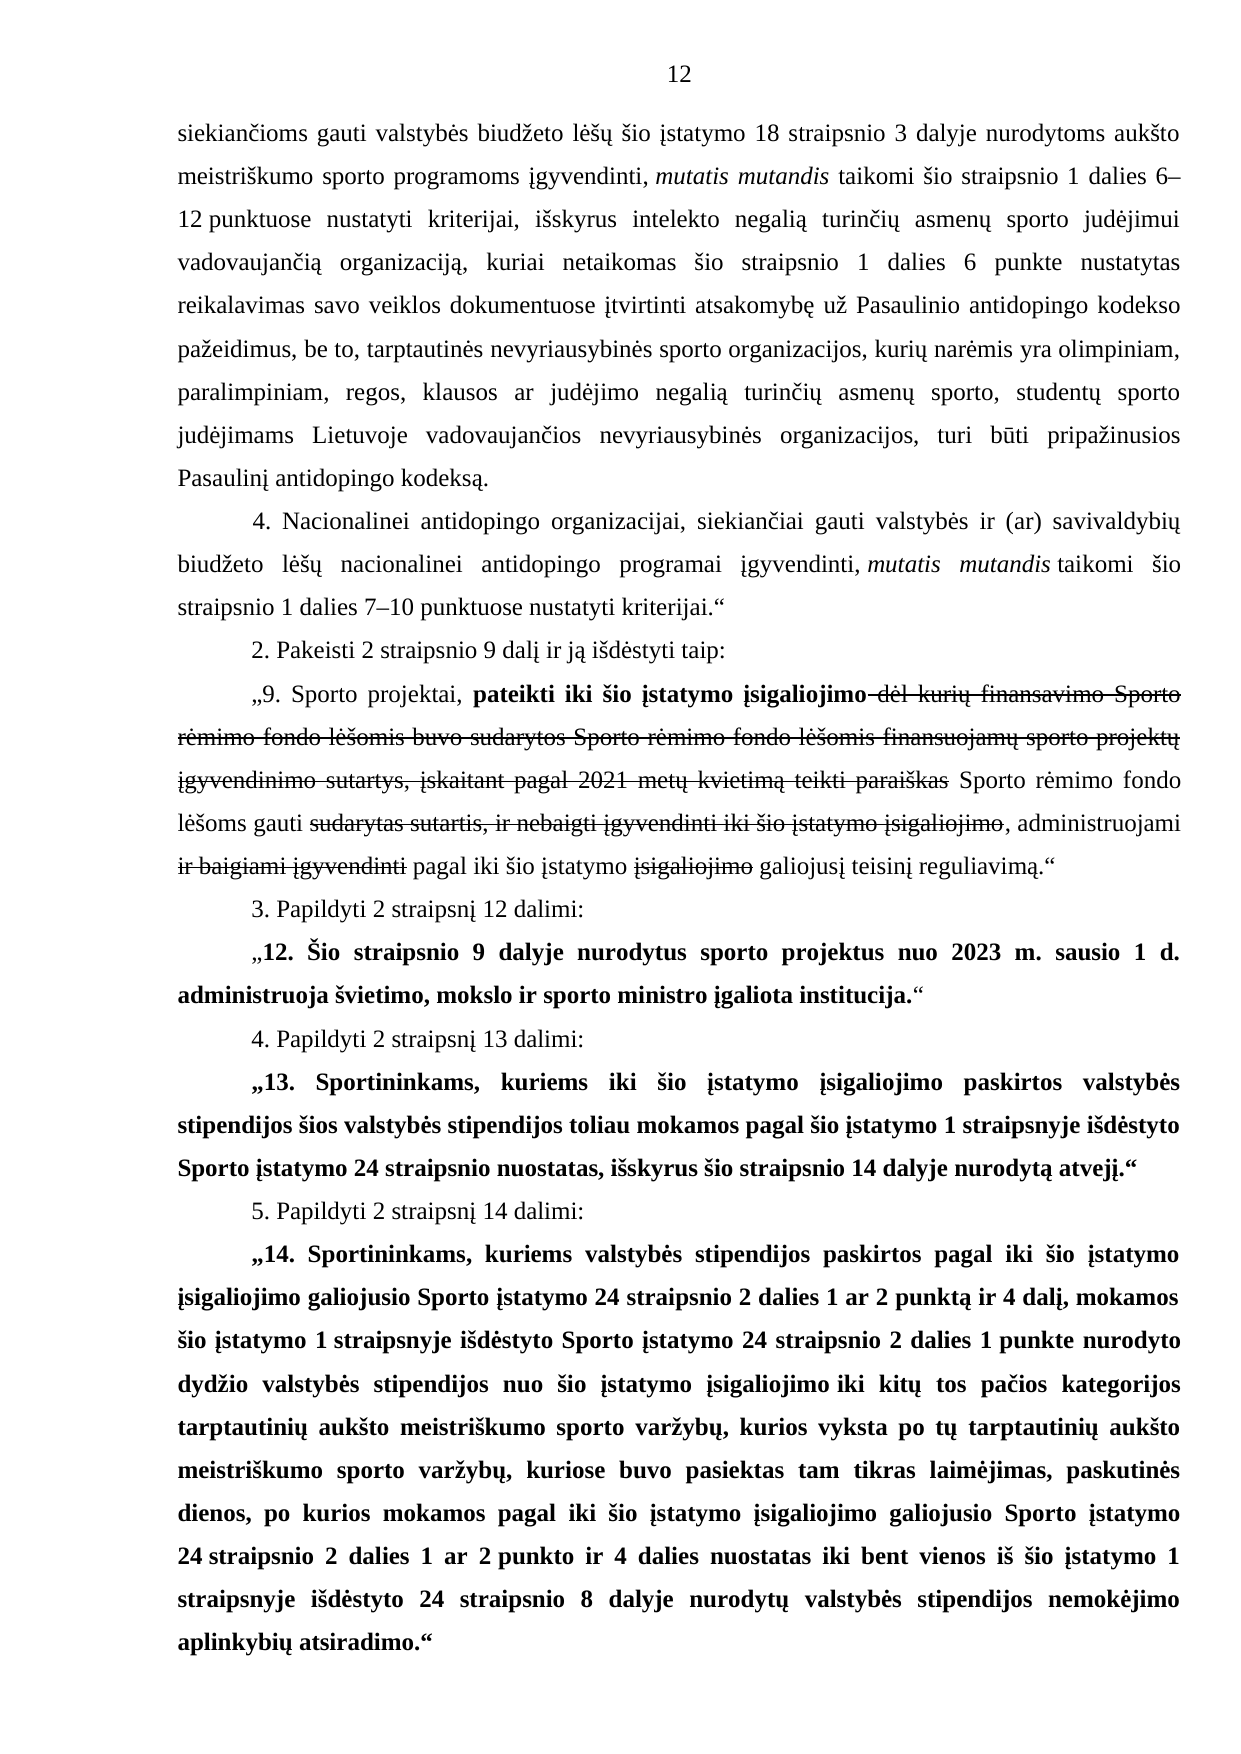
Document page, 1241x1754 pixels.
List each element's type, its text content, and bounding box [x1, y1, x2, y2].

text 3. Papildyti 2 straipsnį 12 dalimi: [177, 894, 1181, 923]
text 5. Papildyti 2 straipsnį 14 dalimi: [177, 1196, 1181, 1225]
text „12. Šio straipsnio 9 dalyje nurodytus sporto projektus nuo 2023 m. sausio 1 d. administruoja švietimo, mokslo ir sporto ministro įgaliota institucija.“ [177, 937, 1181, 1009]
text „14. Sportininkams, kuriems valstybės stipendijos paskirtos pagal iki šio įstatymo įsigaliojimo galiojusio Sporto įstatymo 24 straipsnio 2 dalies 1 ar 2 punktą ir 4 dalį, mokamos šio įstatymo 1 straipsnyje išdėstyto Sporto įstatymo 24 straipsnio 2 dalies 1 punkte nurodyto dydžio valstybės stipendijos nuo šio įstatymo įsigaliojimo iki kitų tos pačios kategorijos tarptautinių aukšto meistriškumo sporto varžybų, kurios vyksta po tų tarptautinių aukšto meistriškumo sporto varžybų, kuriose buvo pasiektas tam tikras laimėjimas, paskutinės dienos, po kurios mokamos pagal iki šio įstatymo įsigaliojimo galiojusio Sporto įstatymo 24 straipsnio 2 dalies 1 ar 2 punkto ir 4 dalies nuostatas iki bent vienos iš šio įstatymo 1 straipsnyje išdėstyto 24 straipsnio 8 dalyje nurodytų valstybės stipendijos nemokėjimo aplinkybių atsiradimo.“ [177, 1239, 1181, 1656]
text „13. Sportininkams, kuriems iki šio įstatymo įsigaliojimo paskirtos valstybės stipendijos šios valstybės stipendijos toliau mokamos pagal šio įstatymo 1 straipsnyje išdėstyto Sporto įstatymo 24 straipsnio nuostatas, išskyrus šio straipsnio 14 dalyje nurodytą atvejį.“ [177, 1067, 1181, 1182]
text 4. Nacionalinei antidopingo organizacijai, siekiančiai gauti valstybės ir (ar) savivaldybių biudžeto lėšų nacionalinei antidopingo programai įgyvendinti, mutatis mutandis taikomi šio straipsnio 1 dalies 7–10 punktuose nustatyti kriterijai.“ [177, 506, 1181, 621]
text „9. Sporto projektai, pateikti iki šio įstatymo įsigaliojimo dėl kurių finansavimo Sporto rėmimo fondo lėšomis buvo sudarytos Sporto rėmimo fondo lėšomis finansuojamų sporto projektų įgyvendinimo sutartys, įskaitant pagal 2021 metų kvietimą teikti paraiškas Sporto rėmimo fondo lėšoms gauti sudarytas sutartis, ir nebaigti įgyvendinti iki šio įstatymo įsigaliojimo, administruojami ir baigiami įgyvendinti pagal iki šio įstatymo įsigaliojimo galiojusį teisinį reguliavimą.“ [177, 679, 1181, 880]
text siekiančioms gauti valstybės biudžeto lėšų šio įstatymo 18 straipsnio 3 dalyje nurodytoms aukšto meistriškumo sporto programoms įgyvendinti, mutatis mutandis taikomi šio straipsnio 1 dalies 6–12 punktuose nustatyti kriterijai, išskyrus intelekto negalią turinčių asmenų sporto judėjimui vadovaujančią organizaciją, kuriai netaikomas šio straipsnio 1 dalies 6 punkte nustatytas reikalavimas savo veiklos dokumentuose įtvirtinti atsakomybę už Pasaulinio antidopingo kodekso pažeidimus, be to, tarptautinės nevyriausybinės sporto organizacijos, kurių narėmis yra olimpiniam, paralimpiniam, regos, klausos ar judėjimo negalią turinčių asmenų sporto, studentų sporto judėjimams Lietuvoje vadovaujančios nevyriausybinės organizacijos, turi būti pripažinusios Pasaulinį antidopingo kodeksą. [177, 118, 1181, 492]
text 2. Pakeisti 2 straipsnio 9 dalį ir ją išdėstyti taip: [177, 636, 1181, 664]
text 4. Papildyti 2 straipsnį 13 dalimi: [177, 1024, 1181, 1052]
